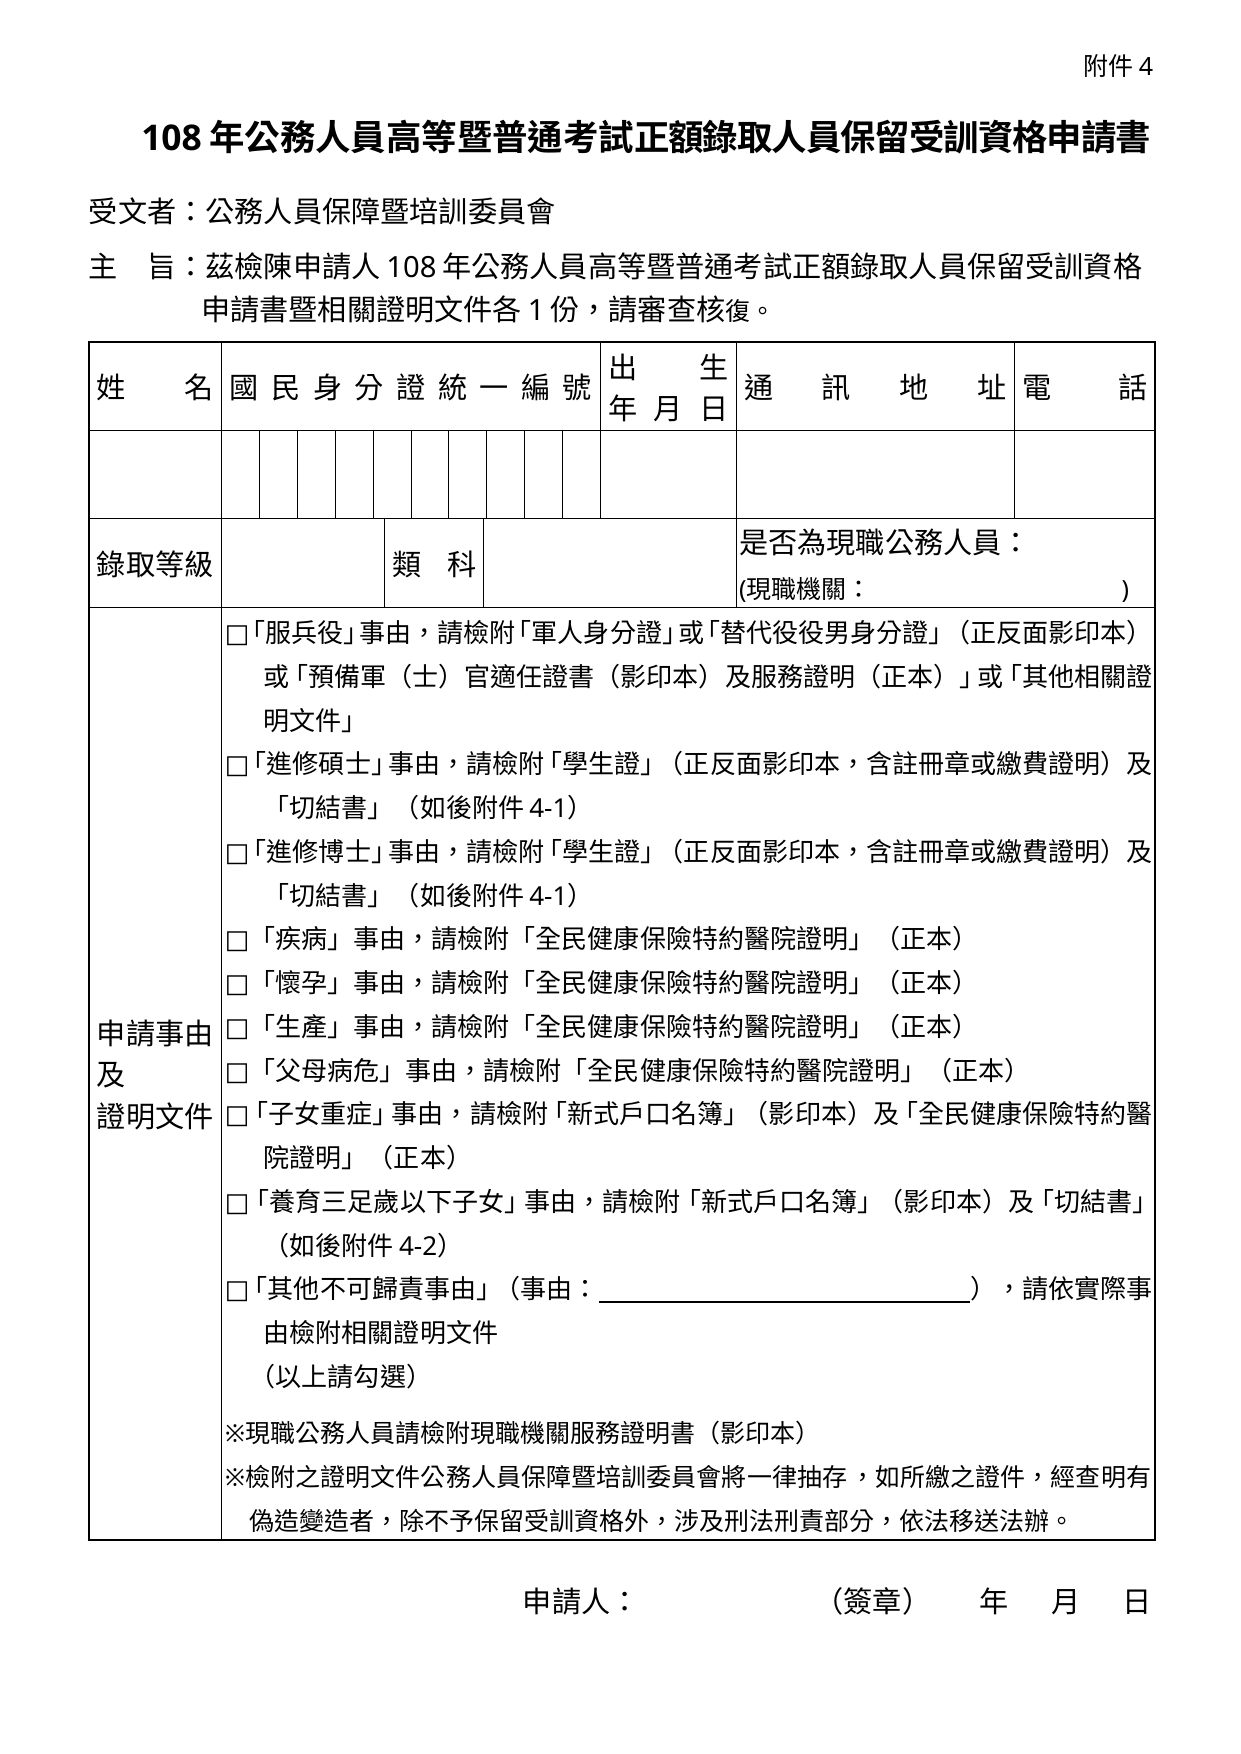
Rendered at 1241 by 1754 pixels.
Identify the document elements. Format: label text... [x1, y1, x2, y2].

table_cell [298, 431, 335, 518]
table_header 電話 [1015, 343, 1154, 429]
table_cell [737, 431, 1014, 518]
table_cell [260, 431, 297, 518]
table_cell [222, 431, 259, 518]
table_header 姓名 [90, 343, 221, 429]
table_cell [374, 431, 411, 518]
text 申請人： （簽章） 年 月 日 [89, 1578, 1152, 1621]
table_cell [412, 431, 448, 518]
table_cell [336, 431, 373, 518]
table_cell [601, 431, 736, 518]
text [1068, 37, 1181, 91]
table_cell 錄取等級 [90, 519, 221, 607]
table_cell [449, 431, 486, 518]
table_cell [563, 431, 600, 518]
table_cell [484, 519, 736, 607]
text 108年公務人員高等暨普通考試正額錄取人員保留受訓資格申請書 [89, 96, 1152, 164]
table_cell 是否為現職公務人員： (現職機關： ) [737, 519, 1154, 607]
text 附件4 [1083, 45, 1166, 82]
table_cell 申請事由 及 證明文件 [90, 608, 221, 1539]
table_cell [90, 431, 221, 518]
table_cell [487, 431, 524, 518]
table_cell □「服兵役」事由，請檢附「軍人身分證」或「替代役役男身分證」（正反面影印本）或「預備軍（士）官適任證書（影印本）及服務證明（正本）」或「其他相關證明文件」 □「進修碩士」事由，請檢附「學生證」（正反面影印本，含註冊章或繳費證明）及「切結書」（如後附件4-1） □「進修博士」事由，請檢附「學生證」（正反面影印本，含註冊章或繳費證明）及「切結書」（如後附件4-1） □「疾病」事由，請檢附「全民健康保險特約醫院證明」（正本） □「懷孕」事由，請檢附「全民健康保險特約醫院證明」（正本） □「生產」事由，請檢附「全民健康保險特約醫院證明」（正本） □「父母病危」事由，請檢附「全民健康保險特約醫院證明」（正本） □「子女重症」事由，請檢附「新式戶口名簿」（影印本）及「全民健康保險特約醫院證明」（正本） □「養育三足歲以下子女」事由，請檢附「新式戶口名簿」（影印本）及「切結書」（如後附件4-2） □「其他不可歸責事由」（事由： ），請依實際事由檢附相關證明文件 （以上請勾選） ※現職公務人員請檢附現職機關服務證明書（影印本） ※檢附之證明文件公務人員保障暨培訓委員會將一律抽存，如所繳之證件，經查明有偽造變造者，除不予保留受訓資格外，涉及刑法刑責部分，依法移送法辦。 [222, 608, 1154, 1539]
table_header 通訊地址 [737, 343, 1014, 429]
table_cell [222, 519, 384, 607]
table_header 出生 年月日 [601, 343, 736, 429]
text 主 旨：茲檢陳申請人108年公務人員高等暨普通考試正額錄取人員保留受訓資格申請書暨相關證明文件各1份，請審查核復。 [89, 244, 1152, 328]
table_cell [525, 431, 562, 518]
table_header 國民身分證統一編號 [222, 343, 600, 429]
table_cell [1015, 431, 1154, 518]
text 受文者：公務人員保障暨培訓委員會 [89, 189, 1152, 231]
table_cell 類科 [385, 519, 483, 607]
